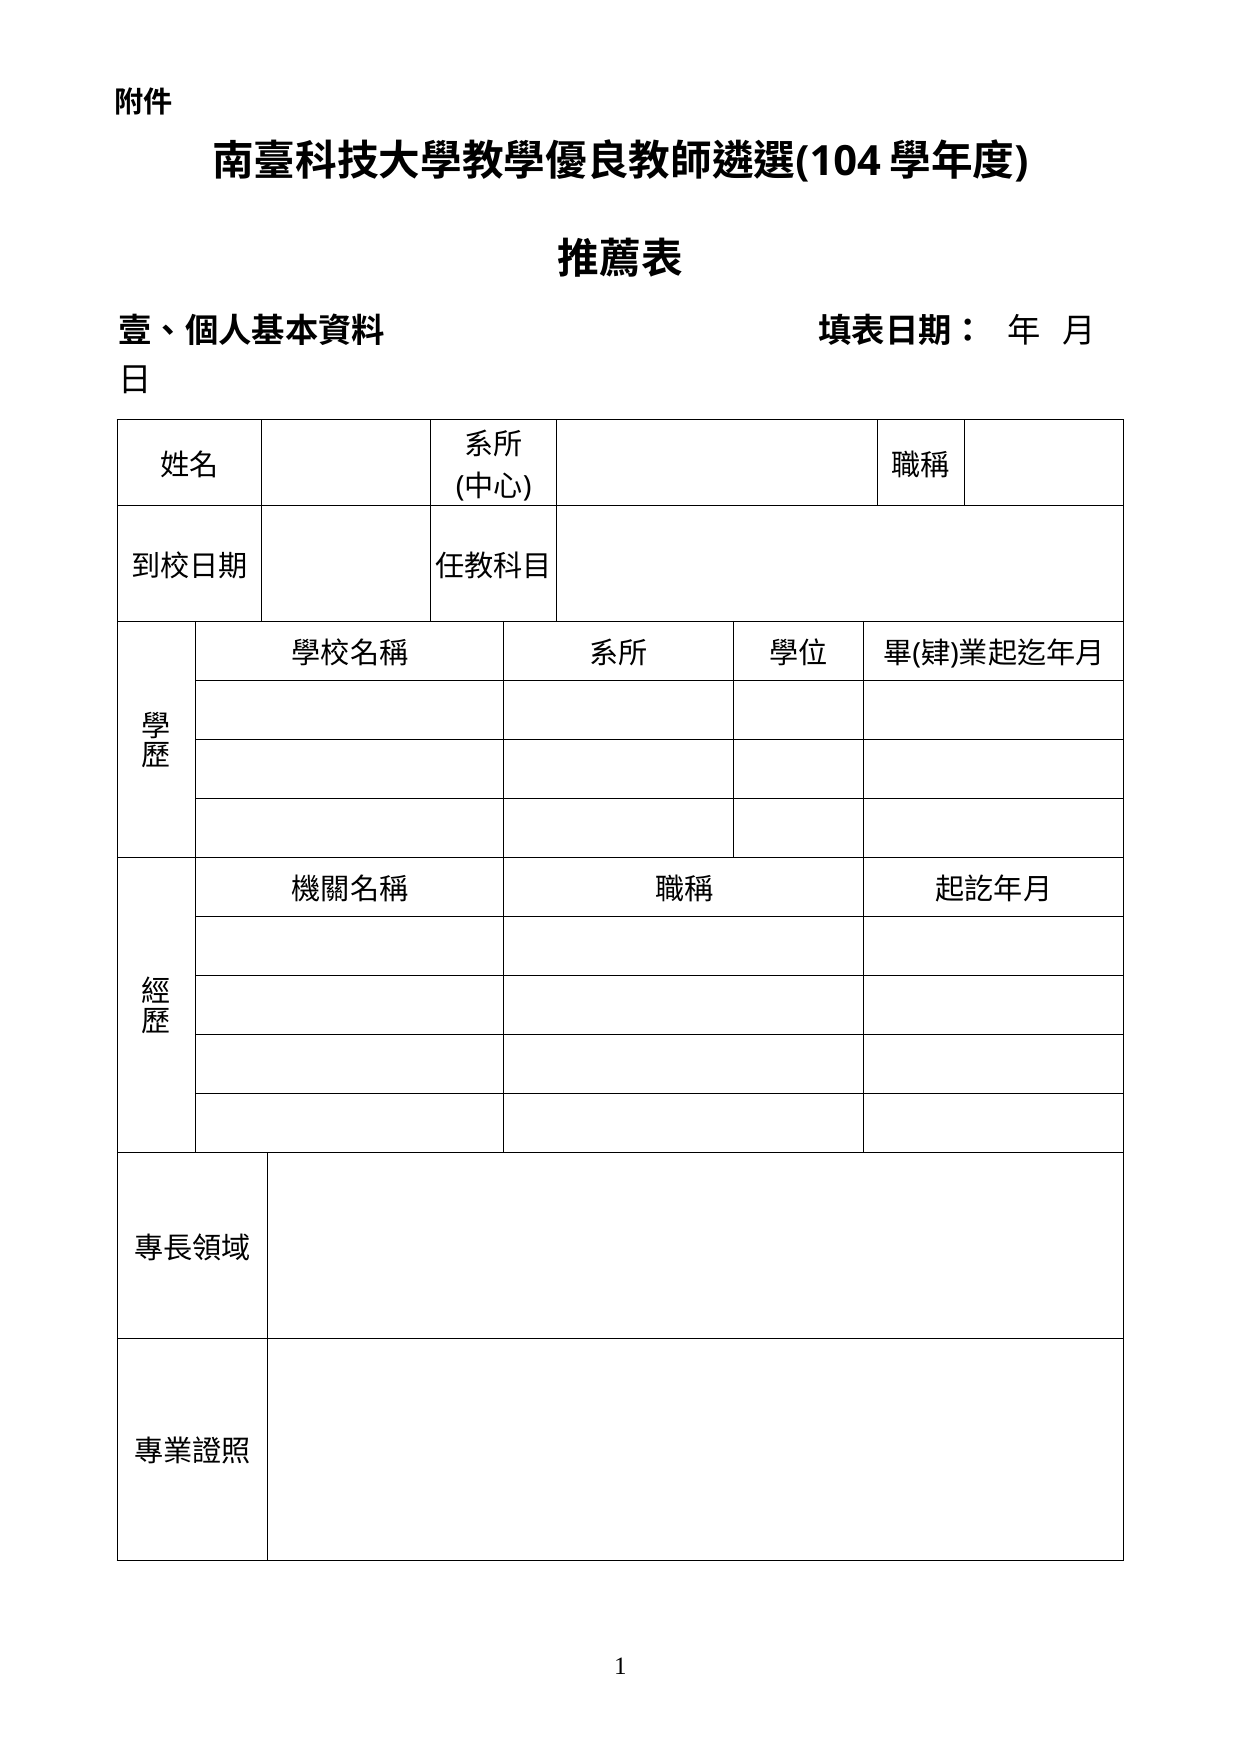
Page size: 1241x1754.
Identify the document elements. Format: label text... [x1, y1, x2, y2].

table_cell [504, 740, 733, 798]
table_cell [864, 1094, 1123, 1152]
table_header [557, 420, 877, 505]
text 推薦表 [118, 225, 1122, 285]
table_cell 學校名稱 [196, 622, 503, 680]
text 附件 [114, 78, 234, 119]
table_cell [268, 1153, 1123, 1337]
table_cell [864, 799, 1123, 857]
table_cell 專長領域 [118, 1153, 267, 1337]
table_cell [262, 506, 430, 621]
table_cell [504, 1035, 863, 1093]
table_cell [196, 976, 503, 1034]
table_cell [864, 740, 1123, 798]
table_cell 起訖年月 [864, 858, 1123, 916]
table_cell 機關名稱 [196, 858, 503, 916]
table_cell [196, 917, 503, 975]
table_cell [196, 799, 503, 857]
table_cell 經歷 [118, 858, 195, 1152]
table_cell [196, 1035, 503, 1093]
table_header [965, 420, 1123, 505]
table_cell [504, 976, 863, 1034]
text 南臺科技大學教學優良教師遴選(104學年度) [99, 71, 1122, 187]
table_header 系所 (中心) [431, 420, 556, 505]
table_cell 到校日期 [118, 506, 261, 621]
text 壹、個人基本資料 填表日期： 年 月 日 [118, 304, 1122, 401]
table_cell 任教科目 [431, 506, 556, 621]
table_cell 學位 [734, 622, 863, 680]
table_cell 職稱 [504, 858, 863, 916]
table_cell 專業證照 [118, 1339, 267, 1560]
table_cell [196, 681, 503, 739]
table_cell [504, 799, 733, 857]
table_cell [864, 976, 1123, 1034]
table_cell [268, 1339, 1123, 1560]
table_cell [504, 1094, 863, 1152]
table_cell [864, 681, 1123, 739]
table_cell [504, 681, 733, 739]
table_cell [734, 799, 863, 857]
table_cell 畢(肄)業起迄年月 [864, 622, 1123, 680]
table_cell [864, 917, 1123, 975]
table_header 姓名 [118, 420, 261, 505]
table_cell 系所 [504, 622, 733, 680]
table_cell [557, 506, 1123, 621]
table_cell [734, 740, 863, 798]
table_cell [734, 681, 863, 739]
table_cell [864, 1035, 1123, 1093]
table_header [262, 420, 430, 505]
table_cell 學歷 [118, 622, 195, 857]
table_cell [196, 1094, 503, 1152]
table_header 職稱 [878, 420, 964, 505]
table_cell [504, 917, 863, 975]
table_cell [196, 740, 503, 798]
